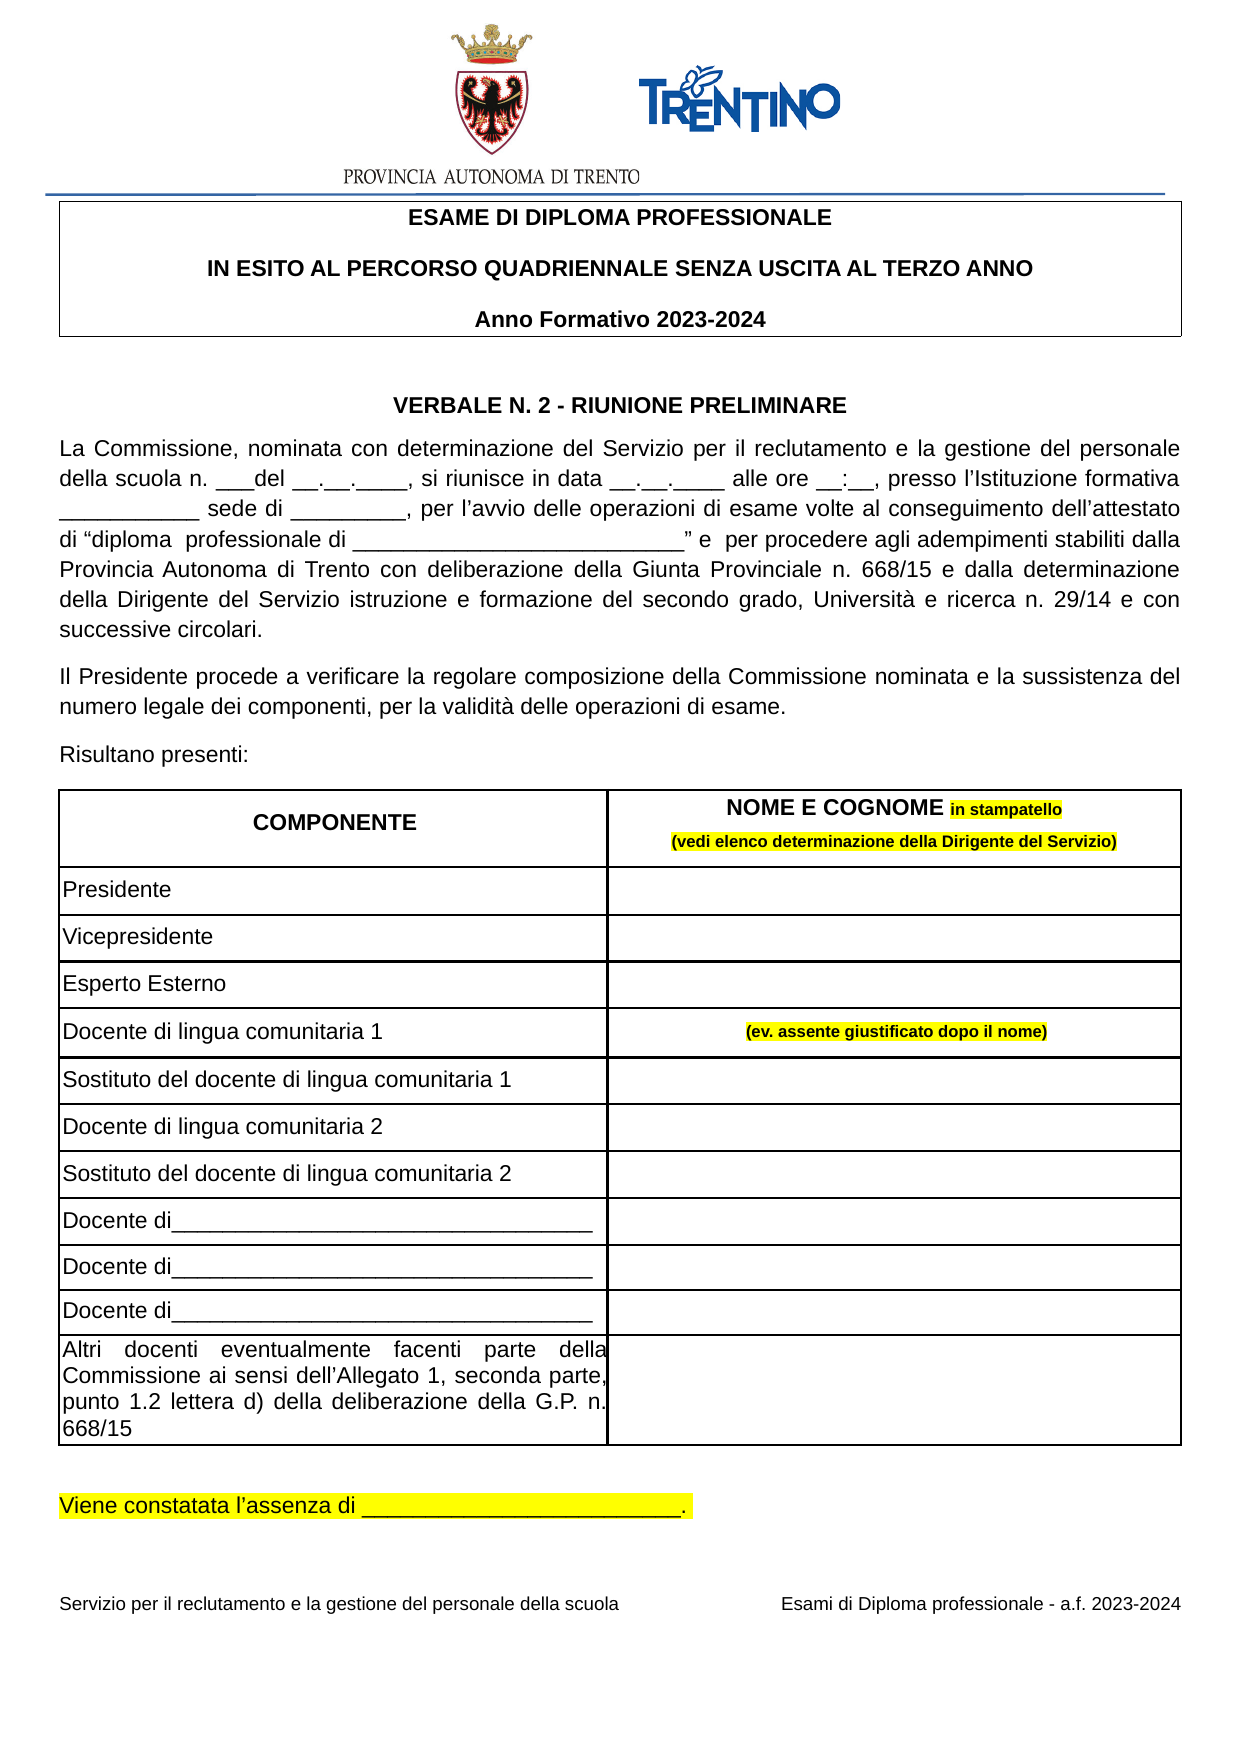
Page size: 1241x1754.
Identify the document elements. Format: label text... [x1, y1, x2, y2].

table_cell Presidente [60, 868, 606, 913]
picture [343, 23, 841, 184]
table_cell [609, 1152, 1180, 1197]
table_cell Docente di_________________________________ [60, 1291, 606, 1333]
table_cell [609, 1336, 1180, 1444]
table_cell [609, 1291, 1180, 1333]
table_cell Altri docenti eventualmente facenti parte della Commissione ai sensi dell’Allegato 1, seconda parte, punto 1.2 lettera d) della deliberazione della G.P. n. 668/15 [60, 1336, 606, 1444]
table_cell (ev. assente giustificato dopo il nome) [609, 1009, 1180, 1056]
table_header NOME E COGNOME in stampatello (vedi elenco determinazione della Dirigente del Servizio) [609, 791, 1180, 866]
text Il Presidente procede a verificare la regolare composizione della Commissione nominata e la sussistenza del numero legale dei componenti, per la validità delle operazioni di esame. [59, 663, 1181, 719]
table_cell Docente di lingua comunitaria 1 [60, 1009, 606, 1056]
table_cell [609, 916, 1180, 960]
table_cell [609, 1246, 1180, 1289]
table_cell [609, 1199, 1180, 1244]
text Risultano presenti: [59, 741, 1181, 767]
table_cell Docente di_________________________________ [60, 1246, 606, 1289]
text VERBALE N. 2 - RIUNIONE PRELIMINARE [59, 392, 1181, 418]
table_cell Esperto Esterno [60, 963, 606, 1007]
table_header COMPONENTE [60, 791, 606, 866]
table_cell Vicepresidente [60, 916, 606, 960]
table_cell Docente di_________________________________ [60, 1199, 606, 1244]
text Viene constatata l’assenza di _________________________. [59, 1492, 1181, 1519]
table_cell [609, 868, 1180, 913]
table_cell Docente di lingua comunitaria 2 [60, 1105, 606, 1150]
table_cell [609, 963, 1180, 1007]
table_cell Sostituto del docente di lingua comunitaria 1 [60, 1059, 606, 1103]
table_cell [609, 1059, 1180, 1103]
text Anno Formativo 2023-2024 [60, 303, 1181, 336]
text ESAME DI DIPLOMA PROFESSIONALE [60, 202, 1181, 230]
text La Commissione, nominata con determinazione del Servizio per il reclutamento e la gestione del personale della scuola n. ___del __.__.____, si riunisce in data __.__.____ alle ore __:__, presso l’Istituzione formativa ___________ sede di _________, per l’avvio delle operazioni di esame volte al conseguimento dell’attestato di “diploma professionale di __________________________” e per procedere agli adempimenti stabiliti dalla Provincia Autonoma di Trento con deliberazione della Giunta Provinciale n. 668/15 e dalla determinazione della Dirigente del Servizio istruzione e formazione del secondo grado, Università e ricerca n. 29/14 e con successive circolari. [59, 435, 1181, 642]
table_cell [609, 1105, 1180, 1150]
text IN ESITO AL PERCORSO QUADRIENNALE SENZA USCITA AL TERZO ANNO [60, 252, 1181, 281]
table_cell Sostituto del docente di lingua comunitaria 2 [60, 1152, 606, 1197]
